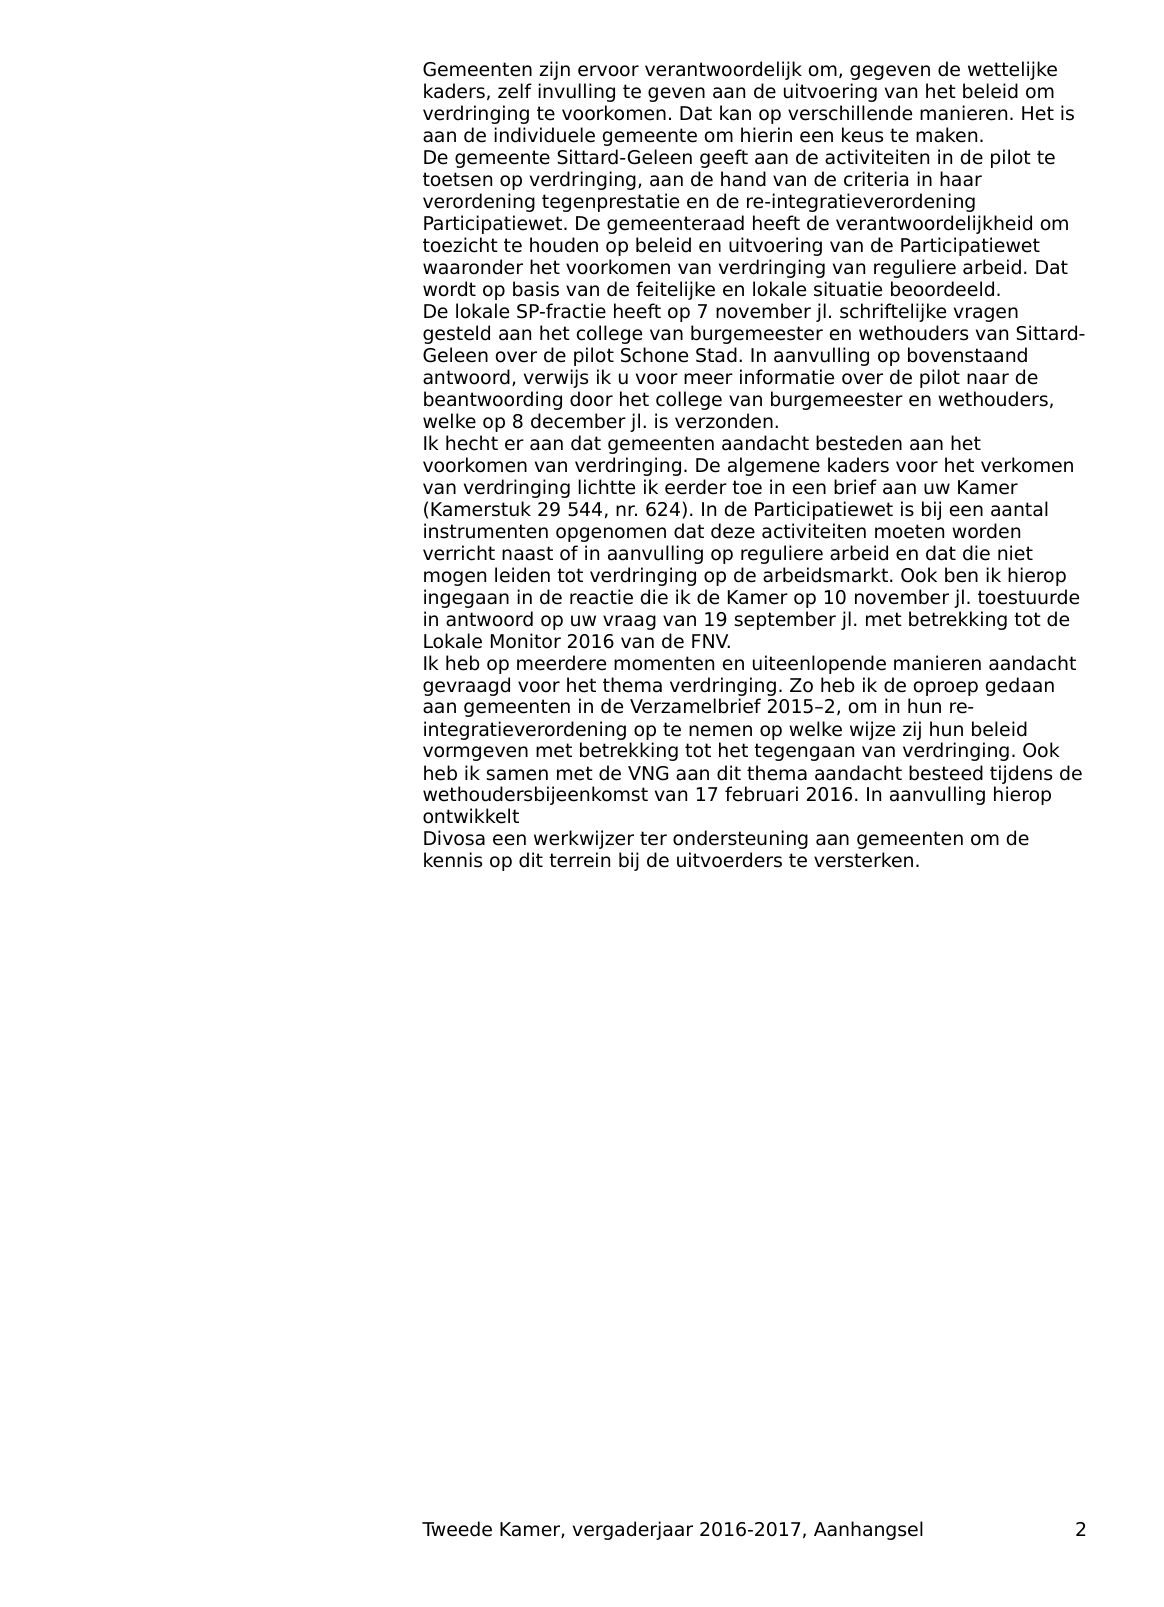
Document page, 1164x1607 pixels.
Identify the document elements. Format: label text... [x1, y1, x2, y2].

text Gemeenten zijn ervoor verantwoordelijk om, gegeven de wettelijke kaders, zelf invulling te geven aan de uitvoering van het beleid om verdringing te voorkomen. Dat kan op verschillende manieren. Het is aan de individuele gemeente om hierin een keus te maken. [422, 59, 1087, 147]
text De gemeente Sittard-Geleen geeft aan de activiteiten in de pilot te toetsen op verdringing, aan de hand van de criteria in haar verordening tegenprestatie en de re-integratieverordening Participatiewet. De gemeenteraad heeft de verantwoordelijkheid om toezicht te houden op beleid en uitvoering van de Participatiewet waaronder het voorkomen van verdringing van reguliere arbeid. Dat wordt op basis van de feitelijke en lokale situatie beoordeeld. [422, 147, 1087, 301]
text Ik heb op meerdere momenten en uiteenlopende manieren aandacht gevraagd voor het thema verdringing. Zo heb ik de oproep gedaan aan gemeenten in de Verzamelbrief 2015–2, om in hun re-integratieverordening op te nemen op welke wijze zij hun beleid vormgeven met betrekking tot het tegengaan van verdringing. Ook heb ik samen met de VNG aan dit thema aandacht besteed tijdens de wethoudersbijeenkomst van 17 februari 2016. In aanvulling hierop ontwikkelt [422, 652, 1087, 828]
text Ik hecht er aan dat gemeenten aandacht besteden aan het voorkomen van verdringing. De algemene kaders voor het verkomen van verdringing lichtte ik eerder toe in een brief aan uw Kamer (Kamerstuk 29 544, nr. 624). In de Participatiewet is bij een aantal instrumenten opgenomen dat deze activiteiten moeten worden verricht naast of in aanvulling op reguliere arbeid en dat die niet mogen leiden tot verdringing op de arbeidsmarkt. Ook ben ik hierop ingegaan in de reactie die ik de Kamer op 10 november jl. toestuurde in antwoord op uw vraag van 19 september jl. met betrekking tot de Lokale Monitor 2016 van de FNV. [422, 433, 1087, 652]
text De lokale SP-fractie heeft op 7 november jl. schriftelijke vragen gesteld aan het college van burgemeester en wethouders van Sittard-Geleen over de pilot Schone Stad. In aanvulling op bovenstaand antwoord, verwijs ik u voor meer informatie over de pilot naar de beantwoording door het college van burgemeester en wethouders, welke op 8 december jl. is verzonden. [422, 301, 1087, 433]
text Divosa een werkwijzer ter ondersteuning aan gemeenten om de kennis op dit terrein bij de uitvoerders te versterken. [422, 828, 1087, 872]
